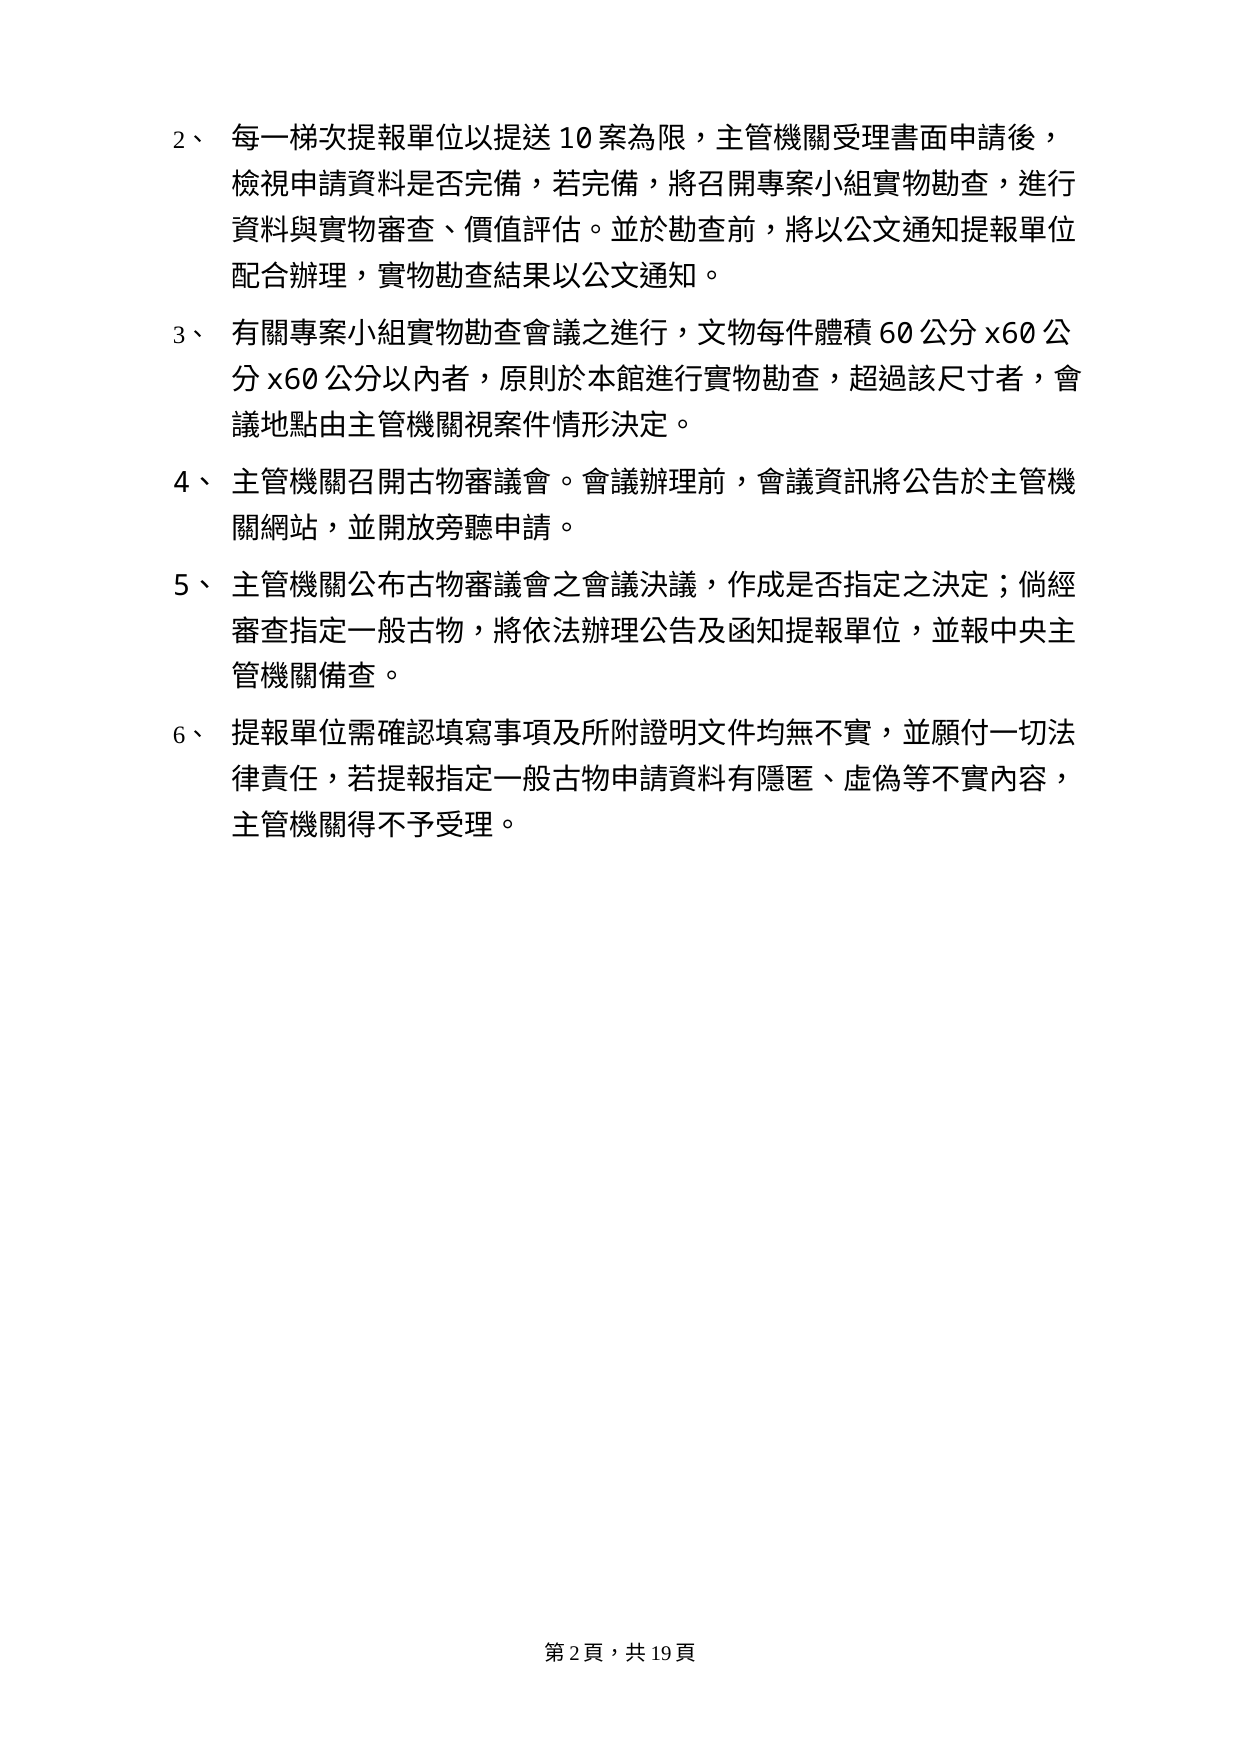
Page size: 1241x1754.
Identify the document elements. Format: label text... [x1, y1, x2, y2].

list 主管機關公布古物審議會之會議決議，作成是否指定之決定；倘經審查指定一般古物，將依法辦理公告及函知提報單位，並報中央主管機關備查。 [173, 558, 1093, 696]
list 主管機關召開古物審議會。會議辦理前，會議資訊將公告於主管機關網站，並開放旁聽申請。 [173, 456, 1093, 547]
list 提報單位需確認填寫事項及所附證明文件均無不實，並願付一切法律責任，若提報指定一般古物申請資料有隱匿、虛偽等不實內容，主管機關得不予受理。 [173, 707, 1093, 845]
list 有關專案小組實物勘查會議之進行，文物每件體積60公分x60公分x60公分以內者，原則於本館進行實物勘查，超過該尺寸者，會議地點由主管機關視案件情形決定。 [173, 307, 1093, 444]
list 每一梯次提報單位以提送10案為限，主管機關受理書面申請後，檢視申請資料是否完備，若完備，將召開專案小組實物勘查，進行資料與實物審查、價值評估。並於勘查前，將以公文通知提報單位配合辦理，實物勘查結果以公文通知。 [173, 112, 1093, 296]
